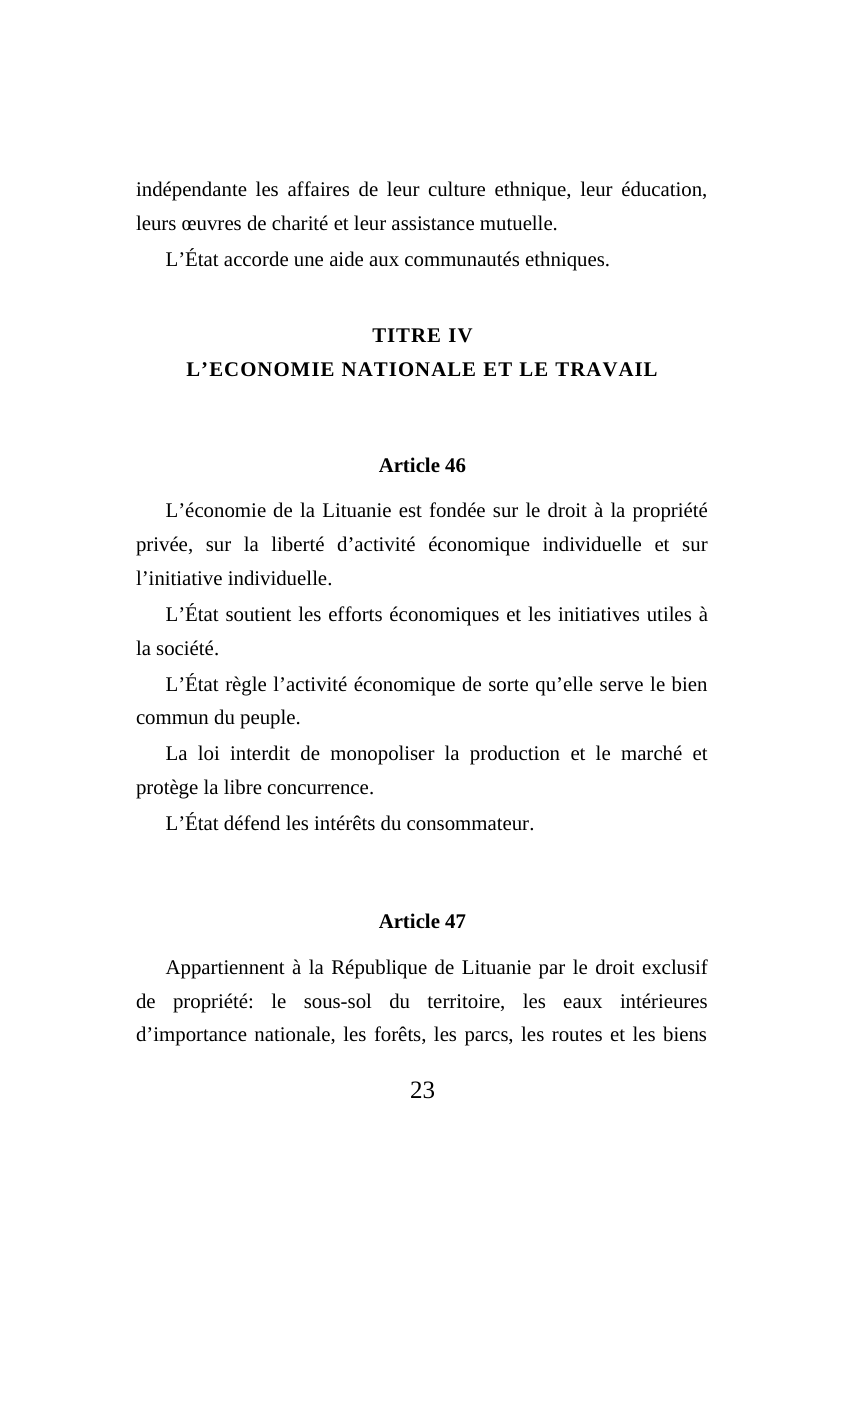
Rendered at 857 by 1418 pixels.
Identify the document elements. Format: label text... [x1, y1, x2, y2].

text L’État règle l’activité économique de sorte qu’elle serve le bien commun du peuple. [136, 671, 709, 729]
text L’ECONOMIE NATIONALE ET LE TRAVAIL [136, 357, 709, 381]
text L’État soutient les efforts économiques et les initiatives utiles à la société. [136, 602, 709, 659]
text L’État défend les intérêts du consommateur. [136, 811, 709, 835]
text Article 47 [136, 909, 709, 933]
text TITRE IV [136, 323, 709, 347]
text Article 46 [136, 453, 709, 477]
text L’économie de la Lituanie est fondée sur le droit à la propriété privée, sur la liberté d’activité économique individuelle et sur l’initiative individuelle. [136, 498, 709, 590]
text indépendante les affaires de leur culture ethnique, leur éducation, leurs œuvres de charité et leur assistance mutuelle. [136, 177, 709, 235]
text La loi interdit de monopoliser la production et le marché et protège la libre concurrence. [136, 741, 709, 799]
text L’État accorde une aide aux communautés ethniques. [136, 247, 709, 271]
text Appartiennent à la République de Lituanie par le droit exclusif de propriété: le sous-sol du territoire, les eaux intérieures d’importance nationale, les forêts, les parcs, les routes et les biens [136, 955, 709, 1046]
